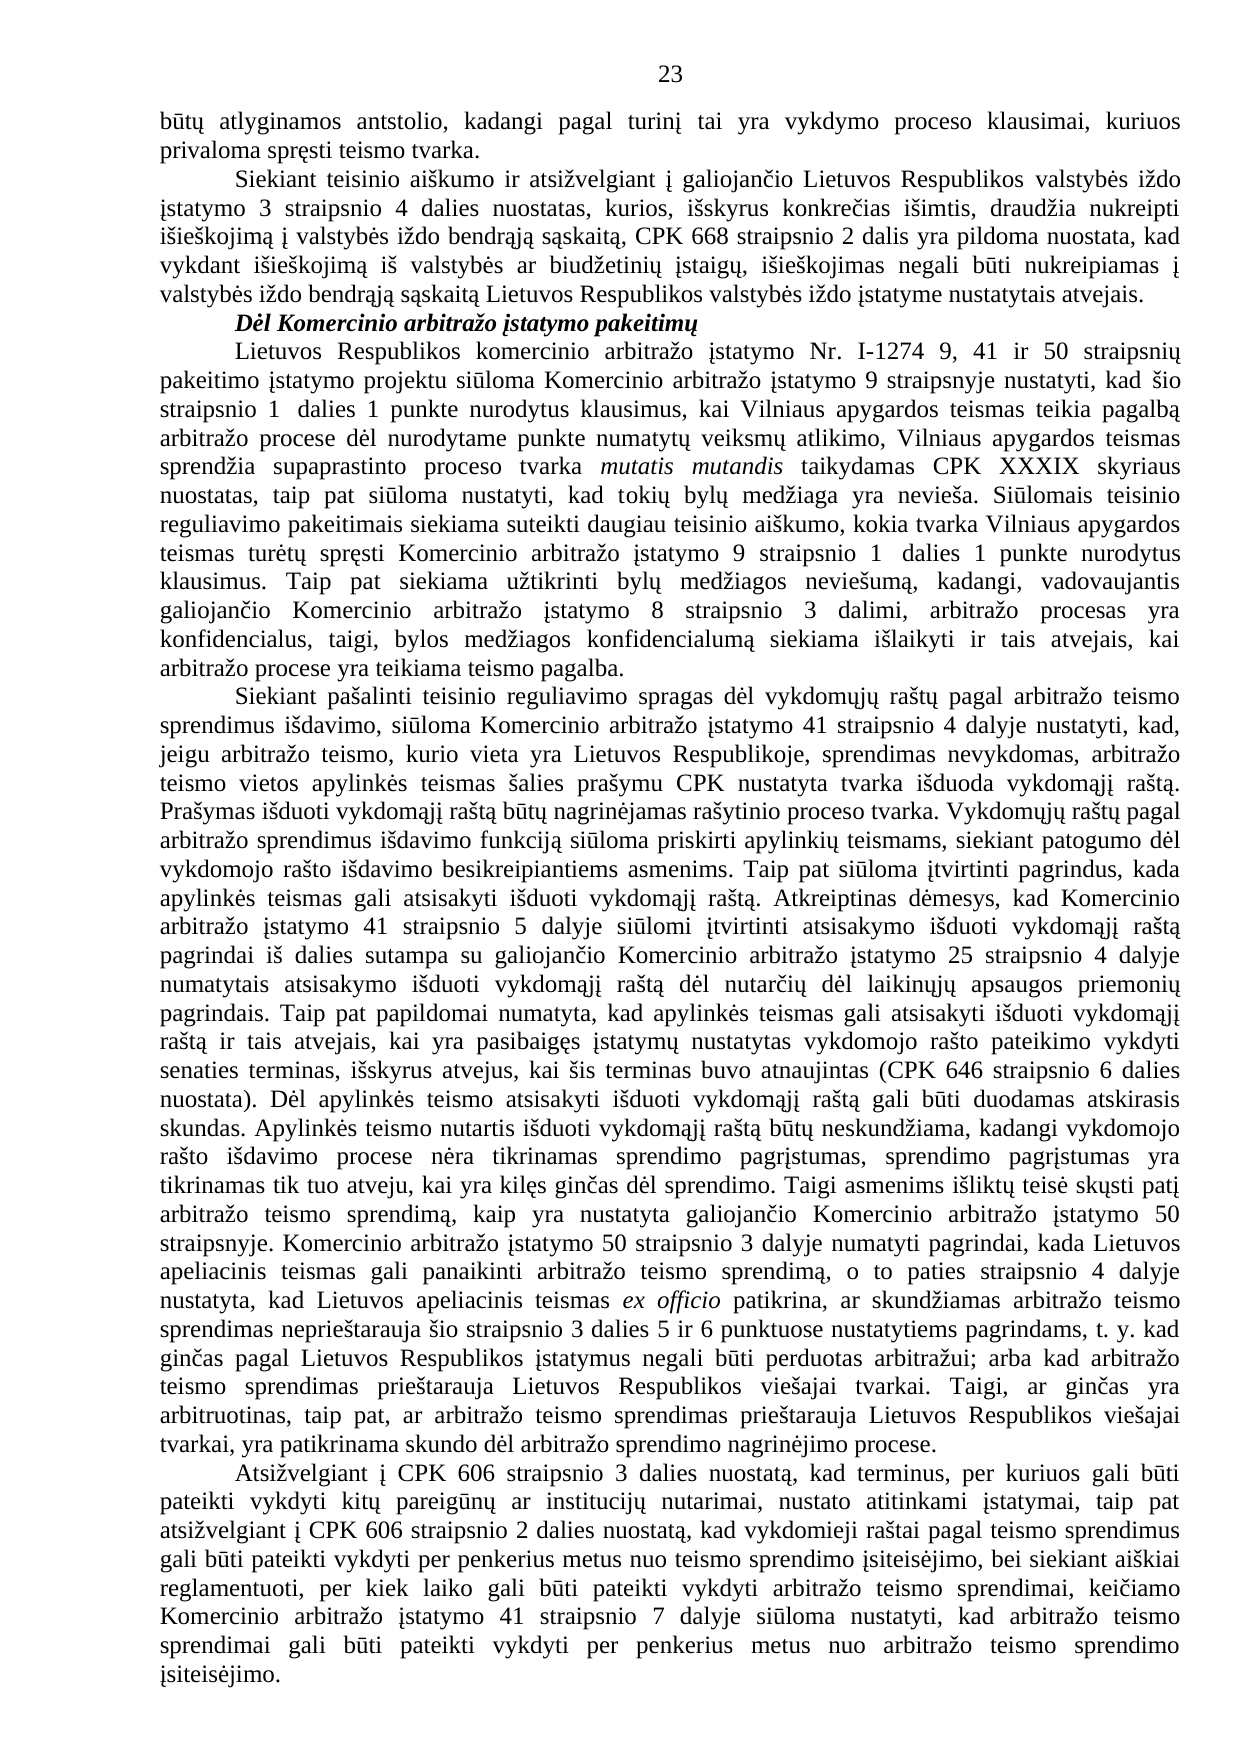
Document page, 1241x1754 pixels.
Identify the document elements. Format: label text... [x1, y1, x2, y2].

text Dėl Komercinio arbitražo įstatymo pakeitimų [159, 308, 1181, 336]
text Siekiant teisinio aiškumo ir atsižvelgiant į galiojančio Lietuvos Respublikos valstybės iždo įstatymo 3 straipsnio 4 dalies nuostatas, kurios, išskyrus konkrečias išimtis, draudžia nukreipti išieškojimą į valstybės iždo bendrąją sąskaitą, CPK 668 straipsnio 2 dalis yra pildoma nuostata, kad vykdant išieškojimą iš valstybės ar biudžetinių įstaigų, išieškojimas negali būti nukreipiamas į valstybės iždo bendrąją sąskaitą Lietuvos Respublikos valstybės iždo įstatyme nustatytais atvejais. [159, 164, 1181, 308]
text Atsižvelgiant į CPK 606 straipsnio 3 dalies nuostatą, kad terminus, per kuriuos gali būti pateikti vykdyti kitų pareigūnų ar institucijų nutarimai, nustato atitinkami įstatymai, taip pat atsižvelgiant į CPK 606 straipsnio 2 dalies nuostatą, kad vykdomieji raštai pagal teismo sprendimus gali būti pateikti vykdyti per penkerius metus nuo teismo sprendimo įsiteisėjimo, bei siekiant aiškiai reglamentuoti, per kiek laiko gali būti pateikti vykdyti arbitražo teismo sprendimai, keičiamo Komercinio arbitražo įstatymo 41 straipsnio 7 dalyje siūloma nustatyti, kad arbitražo teismo sprendimai gali būti pateikti vykdyti per penkerius metus nuo arbitražo teismo sprendimo įsiteisėjimo. [159, 1458, 1181, 1688]
text Lietuvos Respublikos komercinio arbitražo įstatymo Nr. I-1274 9, 41 ir 50 straipsnių pakeitimo įstatymo projektu siūloma Komercinio arbitražo įstatymo 9 straipsnyje nustatyti, kad šio straipsnio 1 dalies 1 punkte nurodytus klausimus, kai Vilniaus apygardos teismas teikia pagalbą arbitražo procese dėl nurodytame punkte numatytų veiksmų atlikimo, Vilniaus apygardos teismas sprendžia supaprastinto proceso tvarka mutatis mutandis taikydamas CPK XXXIX skyriaus nuostatas, taip pat siūloma nustatyti, kad tokių bylų medžiaga yra nevieša. Siūlomais teisinio reguliavimo pakeitimais siekiama suteikti daugiau teisinio aiškumo, kokia tvarka Vilniaus apygardos teismas turėtų spręsti Komercinio arbitražo įstatymo 9 straipsnio 1 dalies 1 punkte nurodytus klausimus. Taip pat siekiama užtikrinti bylų medžiagos neviešumą, kadangi, vadovaujantis galiojančio Komercinio arbitražo įstatymo 8 straipsnio 3 dalimi, arbitražo procesas yra konfidencialus, taigi, bylos medžiagos konfidencialumą siekiama išlaikyti ir tais atvejais, kai arbitražo procese yra teikiama teismo pagalba. [159, 336, 1181, 681]
text būtų atlyginamos antstolio, kadangi pagal turinį tai yra vykdymo proceso klausimai, kuriuos privaloma spręsti teismo tvarka. [159, 106, 1181, 164]
text Siekiant pašalinti teisinio reguliavimo spragas dėl vykdomųjų raštų pagal arbitražo teismo sprendimus išdavimo, siūloma Komercinio arbitražo įstatymo 41 straipsnio 4 dalyje nustatyti, kad, jeigu arbitražo teismo, kurio vieta yra Lietuvos Respublikoje, sprendimas nevykdomas, arbitražo teismo vietos apylinkės teismas šalies prašymu CPK nustatyta tvarka išduoda vykdomąjį raštą. Prašymas išduoti vykdomąjį raštą būtų nagrinėjamas rašytinio proceso tvarka. Vykdomųjų raštų pagal arbitražo sprendimus išdavimo funkciją siūloma priskirti apylinkių teismams, siekiant patogumo dėl vykdomojo rašto išdavimo besikreipiantiems asmenims. Taip pat siūloma įtvirtinti pagrindus, kada apylinkės teismas gali atsisakyti išduoti vykdomąjį raštą. Atkreiptinas dėmesys, kad Komercinio arbitražo įstatymo 41 straipsnio 5 dalyje siūlomi įtvirtinti atsisakymo išduoti vykdomąjį raštą pagrindai iš dalies sutampa su galiojančio Komercinio arbitražo įstatymo 25 straipsnio 4 dalyje numatytais atsisakymo išduoti vykdomąjį raštą dėl nutarčių dėl laikinųjų apsaugos priemonių pagrindais. Taip pat papildomai numatyta, kad apylinkės teismas gali atsisakyti išduoti vykdomąjį raštą ir tais atvejais, kai yra pasibaigęs įstatymų nustatytas vykdomojo rašto pateikimo vykdyti senaties terminas, išskyrus atvejus, kai šis terminas buvo atnaujintas (CPK 646 straipsnio 6 dalies nuostata). Dėl apylinkės teismo atsisakyti išduoti vykdomąjį raštą gali būti duodamas atskirasis skundas. Apylinkės teismo nutartis išduoti vykdomąjį raštą būtų neskundžiama, kadangi vykdomojo rašto išdavimo procese nėra tikrinamas sprendimo pagrįstumas, sprendimo pagrįstumas yra tikrinamas tik tuo atveju, kai yra kilęs ginčas dėl sprendimo. Taigi asmenims išliktų teisė skųsti patį arbitražo teismo sprendimą, kaip yra nustatyta galiojančio Komercinio arbitražo įstatymo 50 straipsnyje. Komercinio arbitražo įstatymo 50 straipsnio 3 dalyje numatyti pagrindai, kada Lietuvos apeliacinis teismas gali panaikinti arbitražo teismo sprendimą, o to paties straipsnio 4 dalyje nustatyta, kad Lietuvos apeliacinis teismas ex officio patikrina, ar skundžiamas arbitražo teismo sprendimas neprieštarauja šio straipsnio 3 dalies 5 ir 6 punktuose nustatytiems pagrindams, t. y. kad ginčas pagal Lietuvos Respublikos įstatymus negali būti perduotas arbitražui; arba kad arbitražo teismo sprendimas prieštarauja Lietuvos Respublikos viešajai tvarkai. Taigi, ar ginčas yra arbitruotinas, taip pat, ar arbitražo teismo sprendimas prieštarauja Lietuvos Respublikos viešajai tvarkai, yra patikrinama skundo dėl arbitražo sprendimo nagrinėjimo procese. [159, 681, 1181, 1458]
